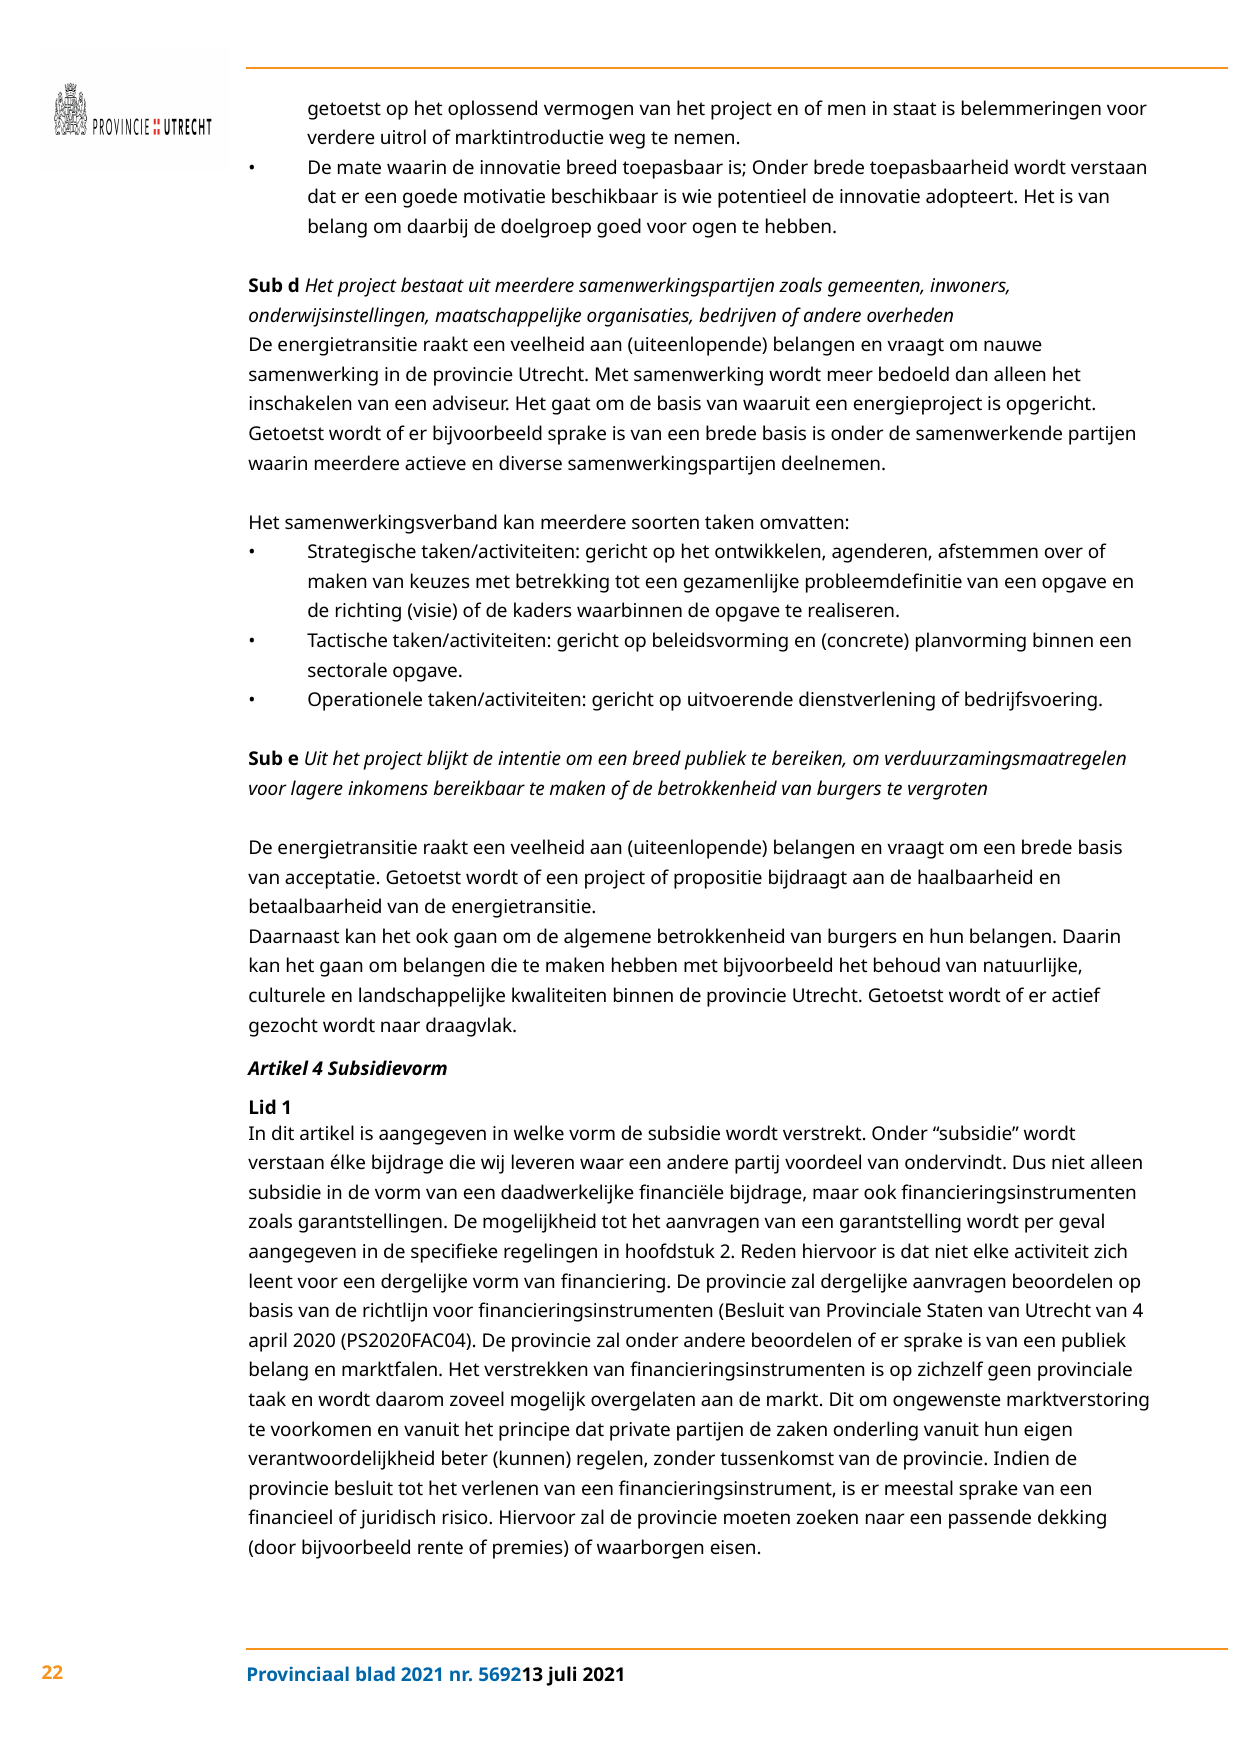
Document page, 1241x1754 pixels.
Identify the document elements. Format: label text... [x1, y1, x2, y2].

text In dit artikel is aangegeven in welke vorm de subsidie wordt verstrekt. Onder “subsidie” wordt verstaan élke bijdrage die wij leveren waar een andere partij voordeel van ondervindt. Dus niet alleen subsidie in de vorm van een daadwerkelijke financiële bijdrage, maar ook financieringsinstrumenten zoals garantstellingen. De mogelijkheid tot het aanvragen van een garantstelling wordt per geval aangegeven in de specifieke regelingen in hoofdstuk 2. Reden hiervoor is dat niet elke activiteit zich leent voor een dergelijke vorm van financiering. De provincie zal dergelijke aanvragen beoordelen op basis van de richtlijn voor financieringsinstrumenten (Besluit van Provinciale Staten van Utrecht van 4 april 2020 (PS2020FAC04). De provincie zal onder andere beoordelen of er sprake is van een publiek belang en marktfalen. Het verstrekken van financieringsinstrumenten is op zichzelf geen provinciale taak en wordt daarom zoveel mogelijk overgelaten aan de markt. Dit om ongewenste marktverstoring te voorkomen en vanuit het principe dat private partijen de zaken onderling vanuit hun eigen verantwoordelijkheid beter (kunnen) regelen, zonder tussenkomst van de provincie. Indien de provincie besluit tot het verlenen van een financieringsinstrument, is er meestal sprake van een financieel of juridisch risico. Hiervoor zal de provincie moeten zoeken naar een passende dekking (door bijvoorbeeld rente of premies) of waarborgen eisen. [248, 1120, 1152, 1560]
list Tactische taken/activiteiten: gericht op beleidsvorming en (concrete) planvorming binnen een sectorale opgave. [248, 627, 1152, 683]
list getoetst op het oplossend vermogen van het project en of men in staat is belemmeringen voor verdere uitrol of marktintroductie weg te nemen. [248, 95, 1152, 150]
text De energietransitie raakt een veelheid aan (uiteenlopende) belangen en vraagt om een brede basis van acceptatie. Getoetst wordt of een project of propositie bijdraagt aan de haalbaarheid en betaalbaarheid van de energietransitie. [248, 834, 1152, 919]
picture [41, 47, 231, 172]
list Operationele taken/activiteiten: gericht op uitvoerende dienstverlening of bedrijfsvoering. [248, 686, 1152, 712]
text Het samenwerkingsverband kan meerdere soorten taken omvatten: [248, 509, 1152, 535]
list De mate waarin de innovatie breed toepasbaar is; Onder brede toepasbaarheid wordt verstaan dat er een goede motivatie beschikbaar is wie potentieel de innovatie adopteert. Het is van belang om daarbij de doelgroep goed voor ogen te hebben. [248, 154, 1152, 239]
text De energietransitie raakt een veelheid aan (uiteenlopende) belangen en vraagt om nauwe samenwerking in de provincie Utrecht. Met samenwerking wordt meer bedoeld dan alleen het inschakelen van een adviseur. Het gaat om de basis van waaruit een energieproject is opgericht. Getoetst wordt of er bijvoorbeeld sprake is van een brede basis is onder de samenwerkende partijen waarin meerdere actieve en diverse samenwerkingspartijen deelnemen. [248, 331, 1152, 476]
list Strategische taken/activiteiten: gericht op het ontwikkelen, agenderen, afstemmen over of maken van keuzes met betrekking tot een gezamenlijke probleemdefinitie van een opgave en de richting (visie) of de kaders waarbinnen de opgave te realiseren. [248, 538, 1152, 623]
text Lid 1 [248, 1094, 1152, 1120]
text Daarnaast kan het ook gaan om de algemene betrokkenheid van burgers en hun belangen. Daarin kan het gaan om belangen die te maken hebben met bijvoorbeeld het behoud van natuurlijke, culturele en landschappelijke kwaliteiten binnen de provincie Utrecht. Getoetst wordt of er actief gezocht wordt naar draagvlak. [248, 923, 1152, 1038]
text Sub d Het project bestaat uit meerdere samenwerkingspartijen zoals gemeenten, inwoners, onderwijsinstellingen, maatschappelijke organisaties, bedrijven of andere overheden [248, 272, 1152, 328]
text Artikel 4 Subsidievorm [248, 1055, 1152, 1081]
text Sub e Uit het project blijkt de intentie om een breed publiek te bereiken, om verduurzamingsmaatregelen voor lagere inkomens bereikbaar te maken of de betrokkenheid van burgers te vergroten [248, 746, 1152, 801]
